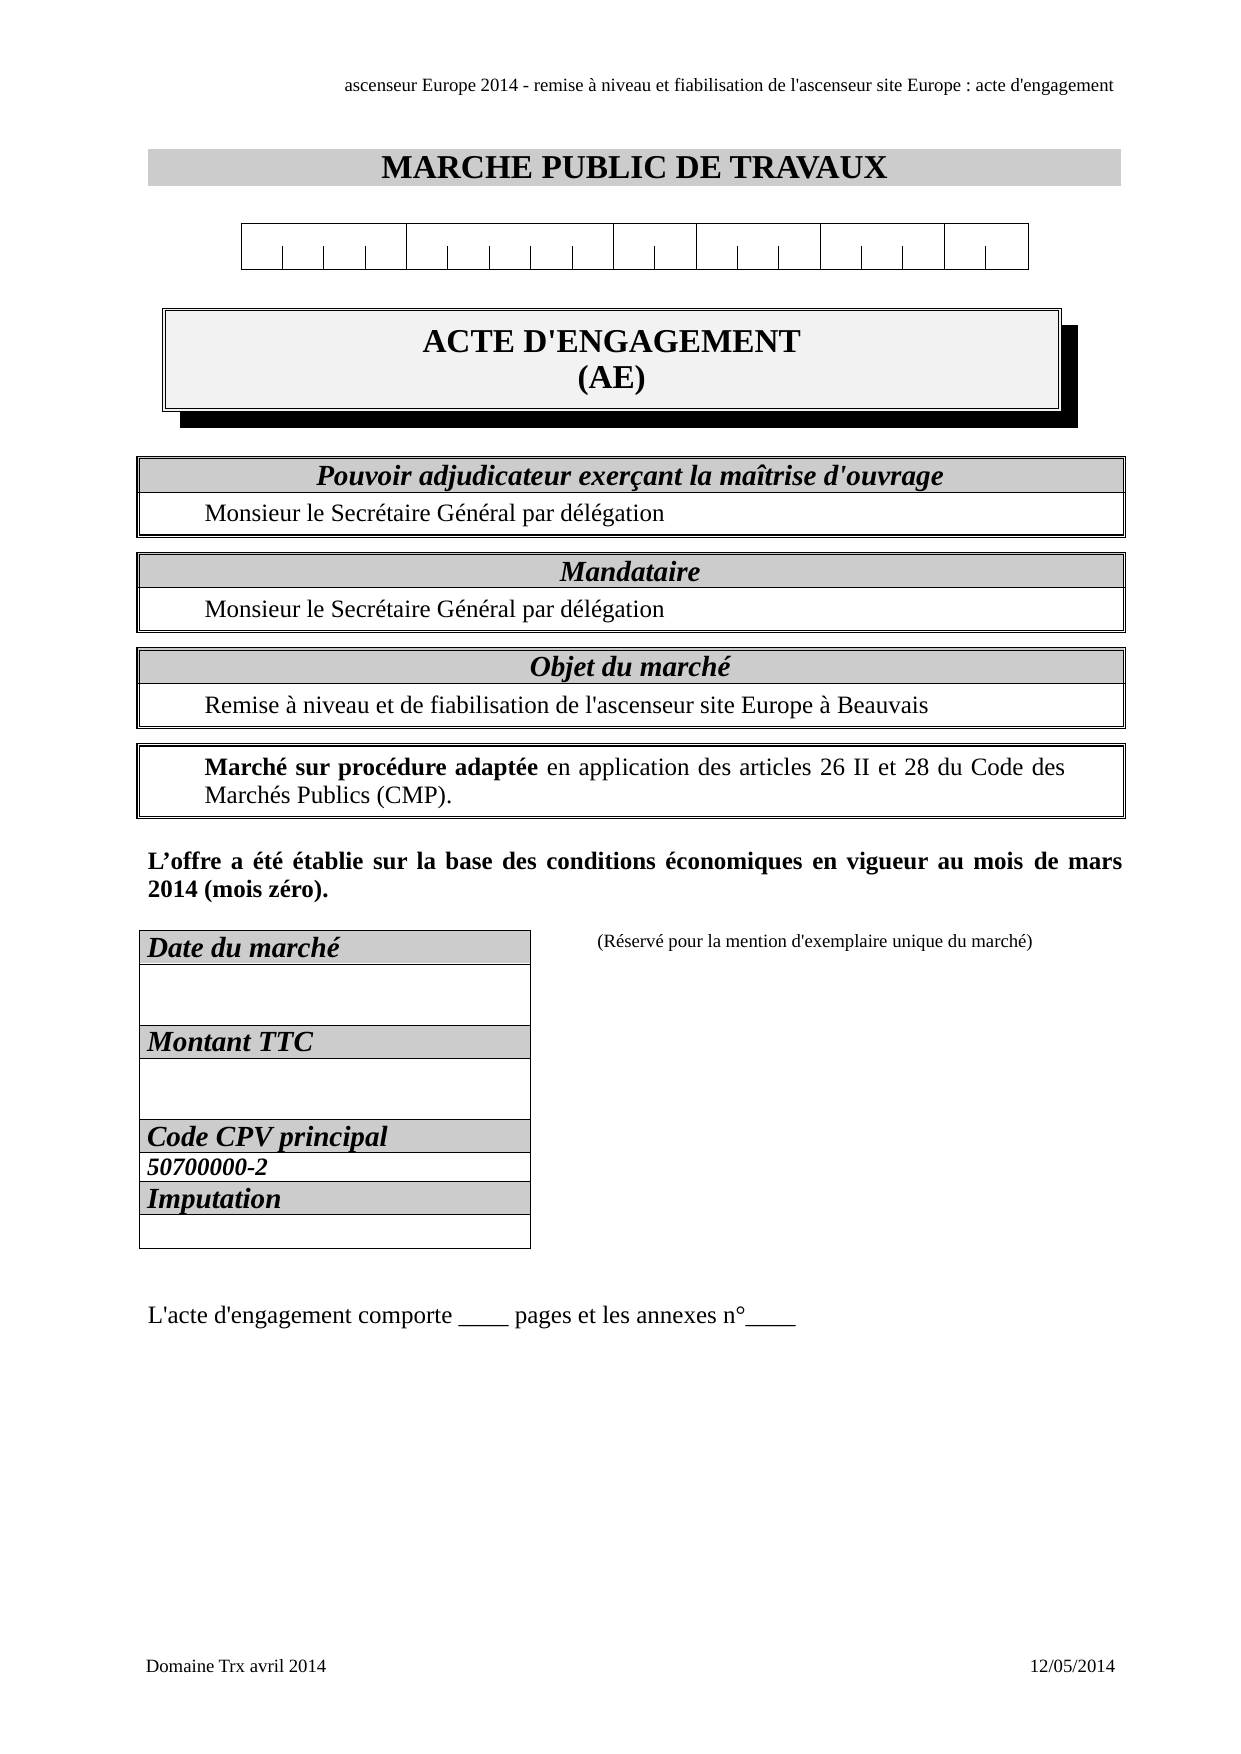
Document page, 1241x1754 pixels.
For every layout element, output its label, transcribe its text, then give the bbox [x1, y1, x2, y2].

table_cell [448, 246, 489, 269]
table_header [614, 224, 655, 246]
table_cell [242, 246, 282, 269]
table_header [572, 224, 613, 246]
text L'acte d'engagement comporte ____ pages et les annexes n°____ [148, 1301, 1122, 1329]
table_cell Imputation [140, 1182, 530, 1214]
table_header [324, 224, 365, 246]
table_cell Code CPV principal [140, 1120, 530, 1152]
table_cell [140, 493, 1123, 499]
table_header (Réservé pour la mention d'exemplaire unique du marché) [531, 930, 1099, 963]
table_cell [614, 246, 654, 269]
table_cell [531, 246, 572, 269]
table_cell [655, 246, 696, 269]
table_cell [945, 246, 985, 269]
table_header Date du marché [140, 931, 530, 963]
table_cell [862, 246, 902, 269]
table_cell [903, 246, 944, 269]
table_cell [531, 1058, 1099, 1091]
text ACTE D'ENGAGEMENT (AE) [166, 311, 1058, 408]
table_header [779, 224, 820, 246]
table_cell [531, 1181, 1099, 1214]
text L’offre a été établie sur la base des conditions économiques en vigueur au mois de mars 2014 (mois zéro). [148, 847, 1122, 902]
table_cell [573, 246, 613, 269]
table_cell [738, 246, 778, 269]
table_header [140, 747, 1123, 753]
table_cell Monsieur le Secrétaire Général par délégation [140, 595, 1123, 623]
table_header [531, 224, 572, 246]
table_header Pouvoir adjudicateur exerçant la maîtrise d'ouvrage [140, 459, 1123, 492]
table_cell [821, 246, 861, 269]
table_cell [140, 588, 1123, 595]
table_cell Montant TTC [140, 1026, 530, 1058]
table_cell 50700000-2 [140, 1153, 530, 1181]
table_header [738, 224, 779, 246]
table_header [697, 224, 737, 246]
table_cell [140, 527, 1123, 534]
table_cell [140, 623, 1123, 630]
table_header [861, 224, 903, 246]
table_header [365, 224, 406, 246]
table_cell [531, 1152, 1099, 1181]
table_cell [140, 1215, 530, 1248]
table_cell [986, 246, 1028, 269]
table_header [242, 224, 282, 246]
table_cell [283, 246, 323, 269]
table_cell [140, 684, 1123, 691]
table_header [283, 224, 324, 246]
table_header [821, 224, 861, 246]
table_header [489, 224, 531, 246]
table_header [903, 224, 944, 246]
table_header [407, 224, 448, 246]
table_header [655, 224, 696, 246]
table_cell [490, 246, 530, 269]
table_header [448, 224, 489, 246]
table_cell [140, 809, 1123, 816]
table_cell [697, 246, 737, 269]
table_cell Remise à niveau et de fiabilisation de l'ascenseur site Europe à Beauvais [140, 691, 1123, 719]
table_cell [531, 1214, 1099, 1248]
table_cell Monsieur le Secrétaire Général par délégation [140, 500, 1123, 527]
table_cell [140, 1059, 530, 1091]
table_header Objet du marché [140, 651, 1123, 683]
table_header [986, 224, 1028, 246]
table_cell [140, 719, 1123, 726]
table_header Mandataire [140, 555, 1123, 587]
table_header [945, 224, 986, 246]
text MARCHE PUBLIC DE TRAVAUX [148, 149, 1121, 186]
table_cell [779, 246, 820, 269]
table_cell [324, 246, 365, 269]
table_cell [407, 246, 447, 269]
table_cell [531, 1119, 1099, 1152]
table_cell [531, 1091, 1099, 1119]
table_cell [531, 964, 1099, 1024]
table_cell [140, 1091, 530, 1119]
table_cell [531, 1025, 1099, 1058]
table_cell [140, 965, 530, 1024]
table_cell Marché sur procédure adaptée en application des articles 26 II et 28 du Code des Marchés Publics (CMP). [140, 754, 1123, 809]
table_cell [366, 246, 406, 269]
